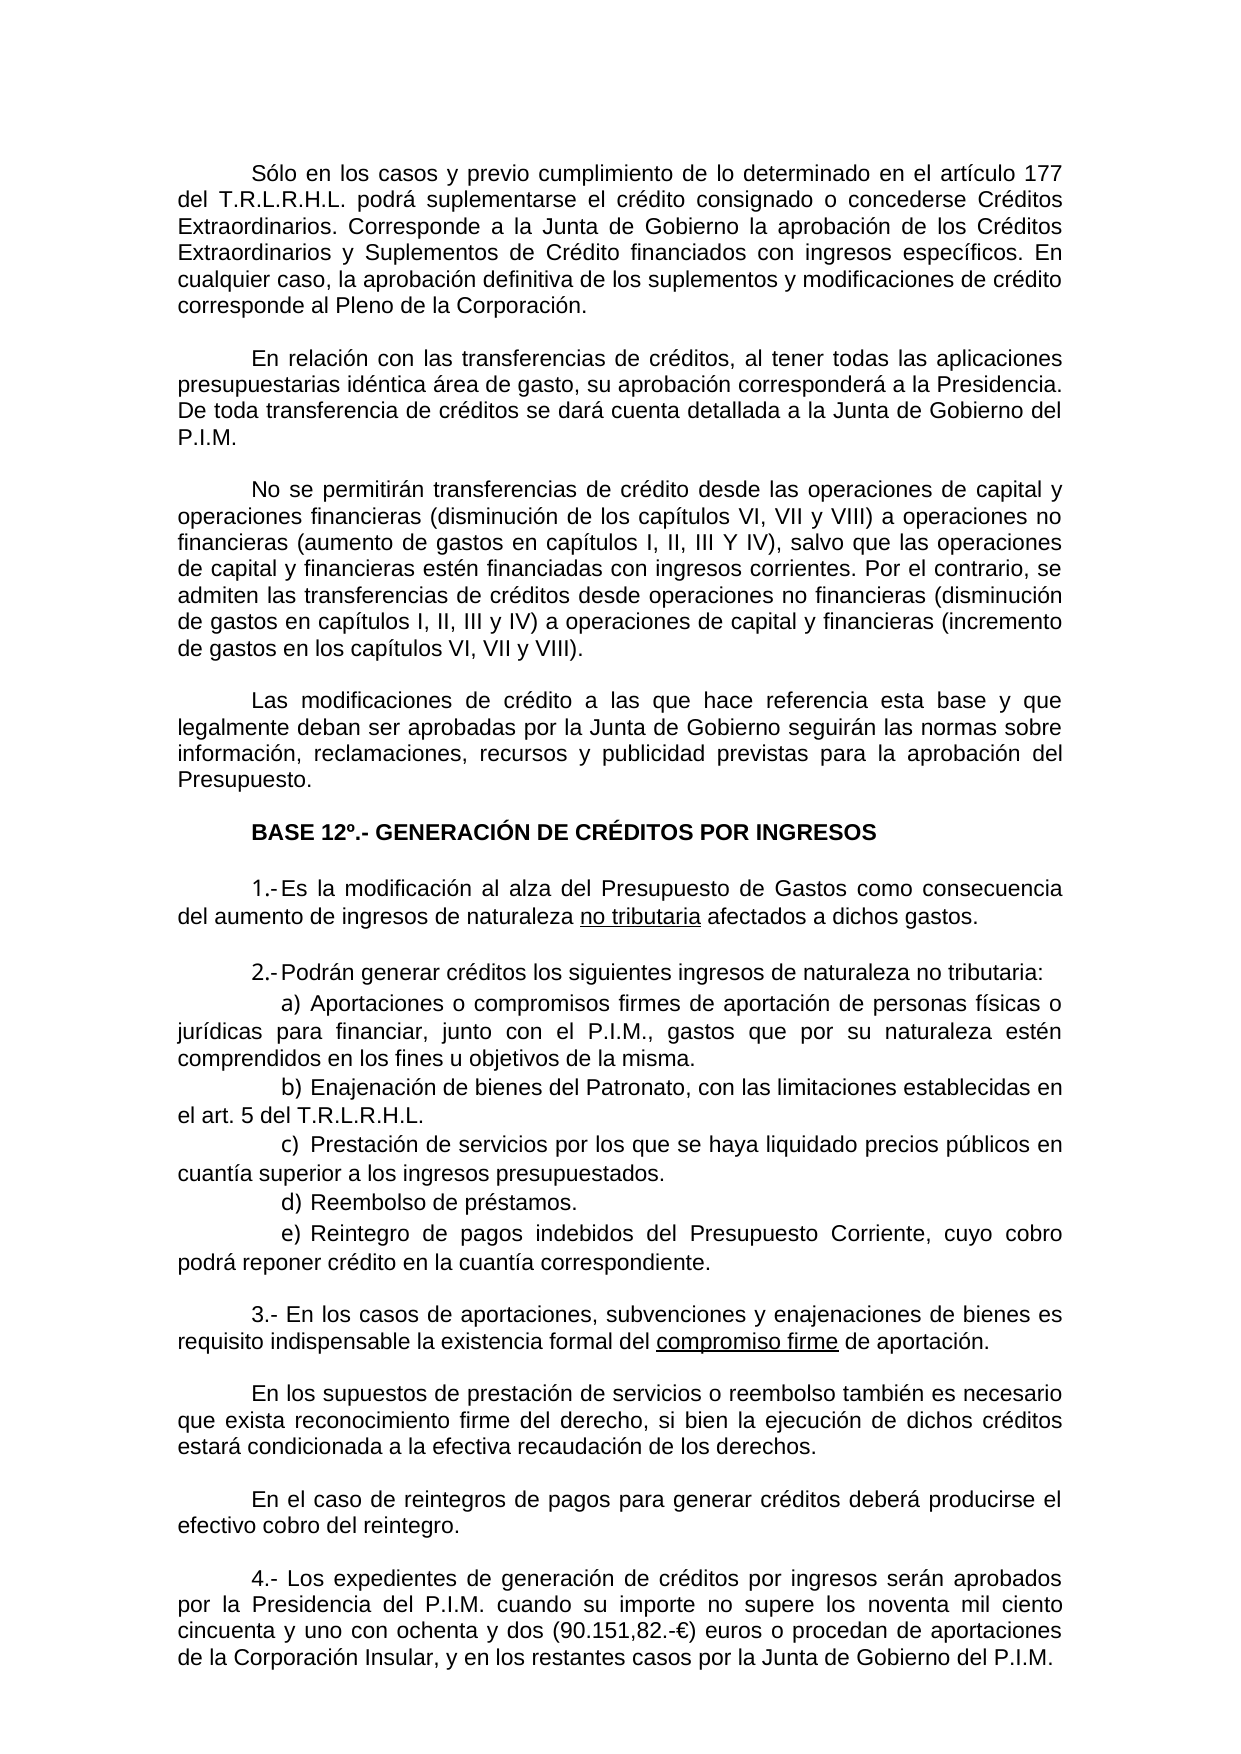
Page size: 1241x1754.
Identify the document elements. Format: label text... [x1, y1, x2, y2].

text En relación con las transferencias de créditos, al tener todas las aplicaciones presupuestarias idéntica área de gasto, su aprobación corresponderá a la Presidencia. De toda transferencia de créditos se dará cuenta detallada a la Junta de Gobierno del P.I.M. [177, 344, 1063, 450]
list Reembolso de préstamos. [177, 1186, 1063, 1217]
text Las modificaciones de crédito a las que hace referencia esta base y que legalmente deban ser aprobadas por la Junta de Gobierno seguirán las normas sobre información, reclamaciones, recursos y publicidad previstas para la aprobación del Presupuesto. [177, 687, 1063, 793]
text BASE 12º.- GENERACIÓN DE CRÉDITOS POR INGRESOS [177, 819, 1063, 845]
list Enajenación de bienes del Patronato, con las limitaciones establecidas en el art. 5 del T.R.L.R.H.L. [177, 1071, 1063, 1128]
list Aportaciones o compromisos firmes de aportación de personas físicas o jurídicas para financiar, junto con el P.I.M., gastos que por su naturaleza estén comprendidos en los fines u objetivos de la misma. [177, 987, 1063, 1071]
list Reintegro de pagos indebidos del Presupuesto Corriente, cuyo cobro podrá reponer crédito en la cuantía correspondiente. [177, 1217, 1063, 1275]
text En el caso de reintegros de pagos para generar créditos deberá producirse el efectivo cobro del reintegro. [177, 1486, 1063, 1538]
text 3.- En los casos de aportaciones, subvenciones y enajenaciones de bienes es requisito indispensable la existencia formal del compromiso firme de aportación. [177, 1301, 1063, 1354]
text Sólo en los casos y previo cumplimiento de lo determinado en el artículo 177 del T.R.L.R.H.L. podrá suplementarse el crédito consignado o concederse Créditos Extraordinarios. Corresponde a la Junta de Gobierno la aprobación de los Créditos Extraordinarios y Suplementos de Crédito financiados con ingresos específicos. En cualquier caso, la aprobación definitiva de los suplementos y modificaciones de crédito corresponde al Pleno de la Corporación. [177, 160, 1063, 318]
text 4.- Los expedientes de generación de créditos por ingresos serán aprobados por la Presidencia del P.I.M. cuando su importe no supere los noventa mil ciento cincuenta y uno con ochenta y dos (90.151,82.-€) euros o procedan de aportaciones de la Corporación Insular, y en los restantes casos por la Junta de Gobierno del P.I.M. [177, 1565, 1063, 1670]
list Es la modificación al alza del Presupuesto de Gastos como consecuencia del aumento de ingresos de naturaleza no tributaria afectados a dichos gastos. [177, 872, 1063, 929]
list Prestación de servicios por los que se haya liquidado precios públicos en cuantía superior a los ingresos presupuestados. [177, 1128, 1063, 1186]
text No se permitirán transferencias de crédito desde las operaciones de capital y operaciones financieras (disminución de los capítulos VI, VII y VIII) a operaciones no financieras (aumento de gastos en capítulos I, II, III Y IV), salvo que las operaciones de capital y financieras estén financiadas con ingresos corrientes. Por el contrario, se admiten las transferencias de créditos desde operaciones no financieras (disminución de gastos en capítulos I, II, III y IV) a operaciones de capital y financieras (incremento de gastos en los capítulos VI, VII y VIII). [177, 476, 1063, 661]
list Podrán generar créditos los siguientes ingresos de naturaleza no tributaria: [177, 956, 1063, 987]
text En los supuestos de prestación de servicios o reembolso también es necesario que exista reconocimiento firme del derecho, si bien la ejecución de dichos créditos estará condicionada a la efectiva recaudación de los derechos. [177, 1380, 1063, 1459]
